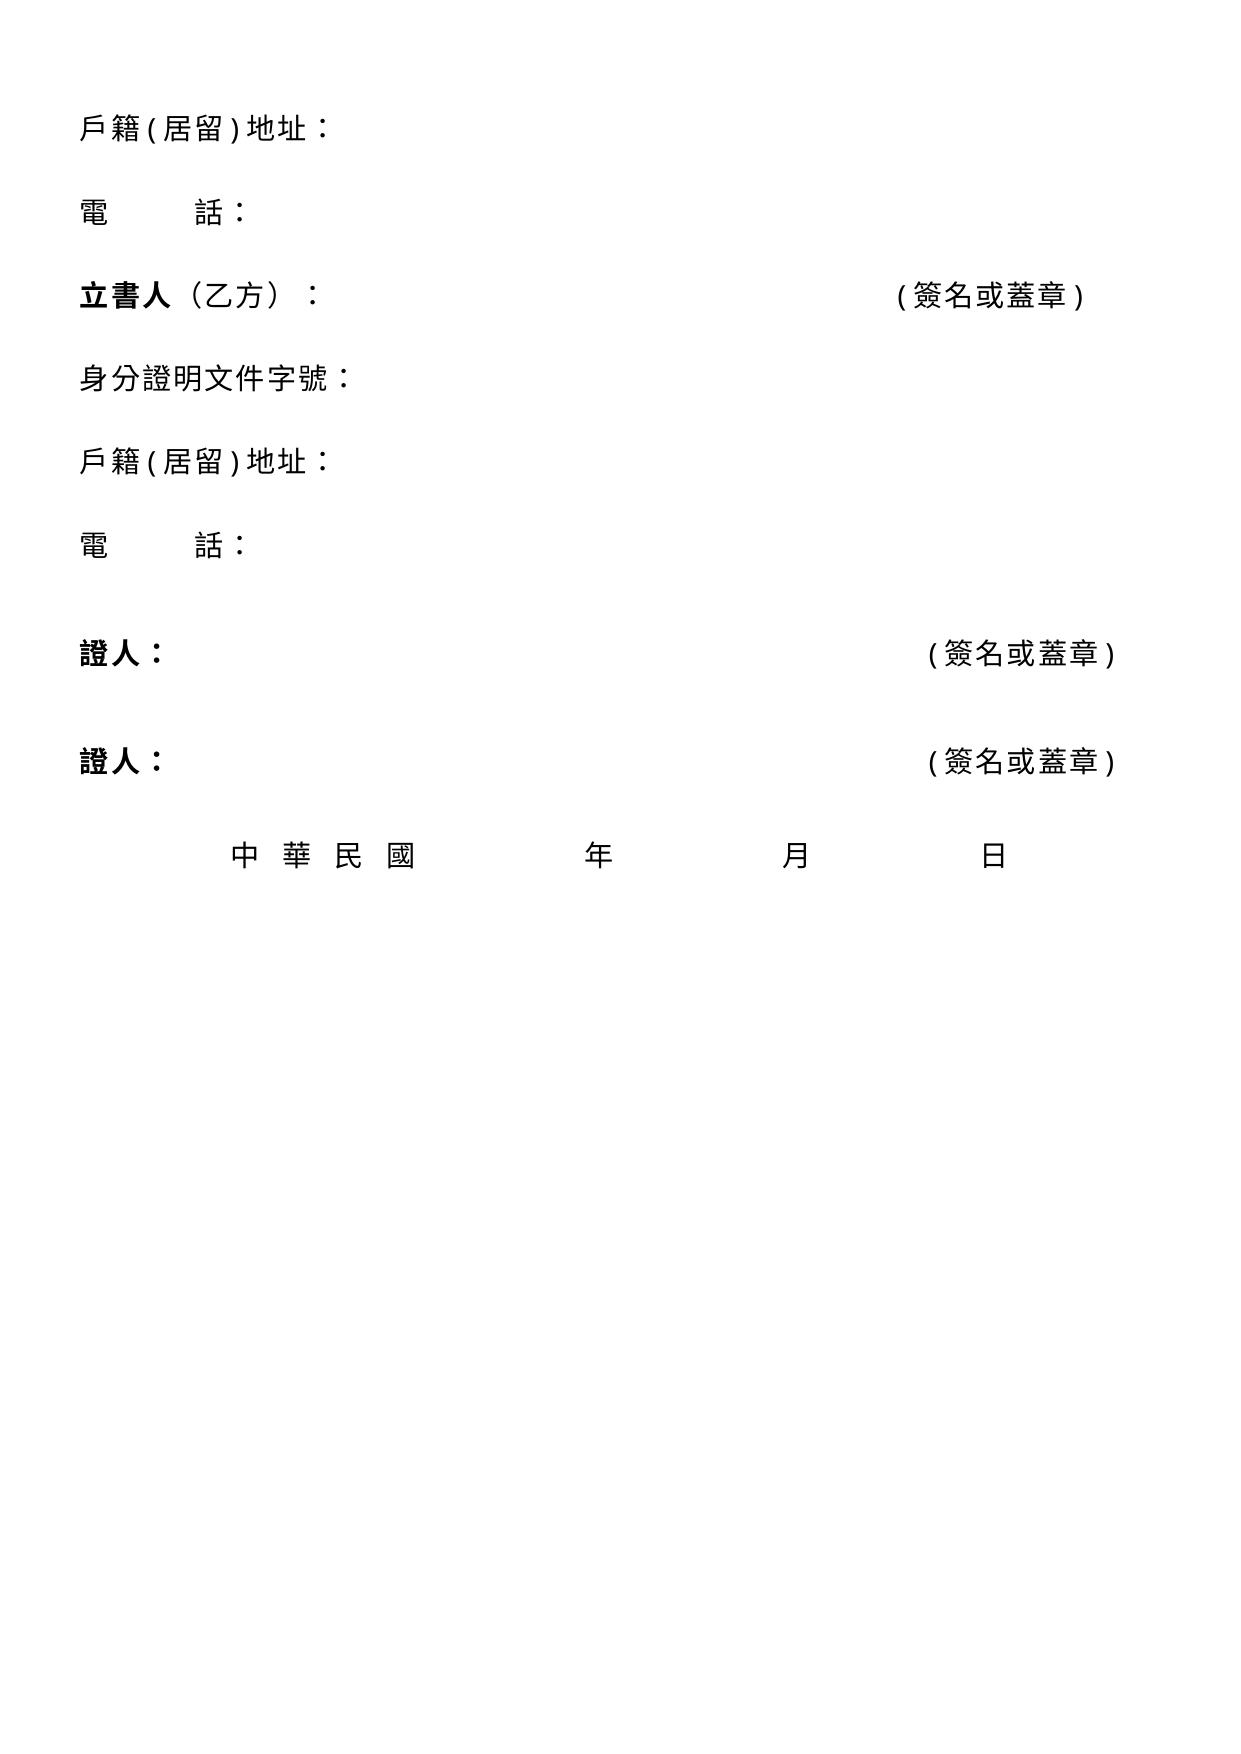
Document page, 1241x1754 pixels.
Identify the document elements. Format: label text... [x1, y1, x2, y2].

text 戶籍(居留)地址： [78, 419, 1162, 502]
text 電 話： [78, 169, 1162, 252]
text 證人： (簽名或蓋章) [78, 719, 1162, 802]
text 證人： (簽名或蓋章) [78, 610, 1162, 694]
text 立書人（乙方）： (簽名或蓋章) [78, 252, 1162, 335]
text 身分證明文件字號： [78, 335, 1162, 419]
text 中 華 民 國 年 月 日 [78, 812, 1162, 896]
text 電 話： [78, 502, 1162, 585]
text 戶籍(居留)地址： [78, 85, 1162, 169]
